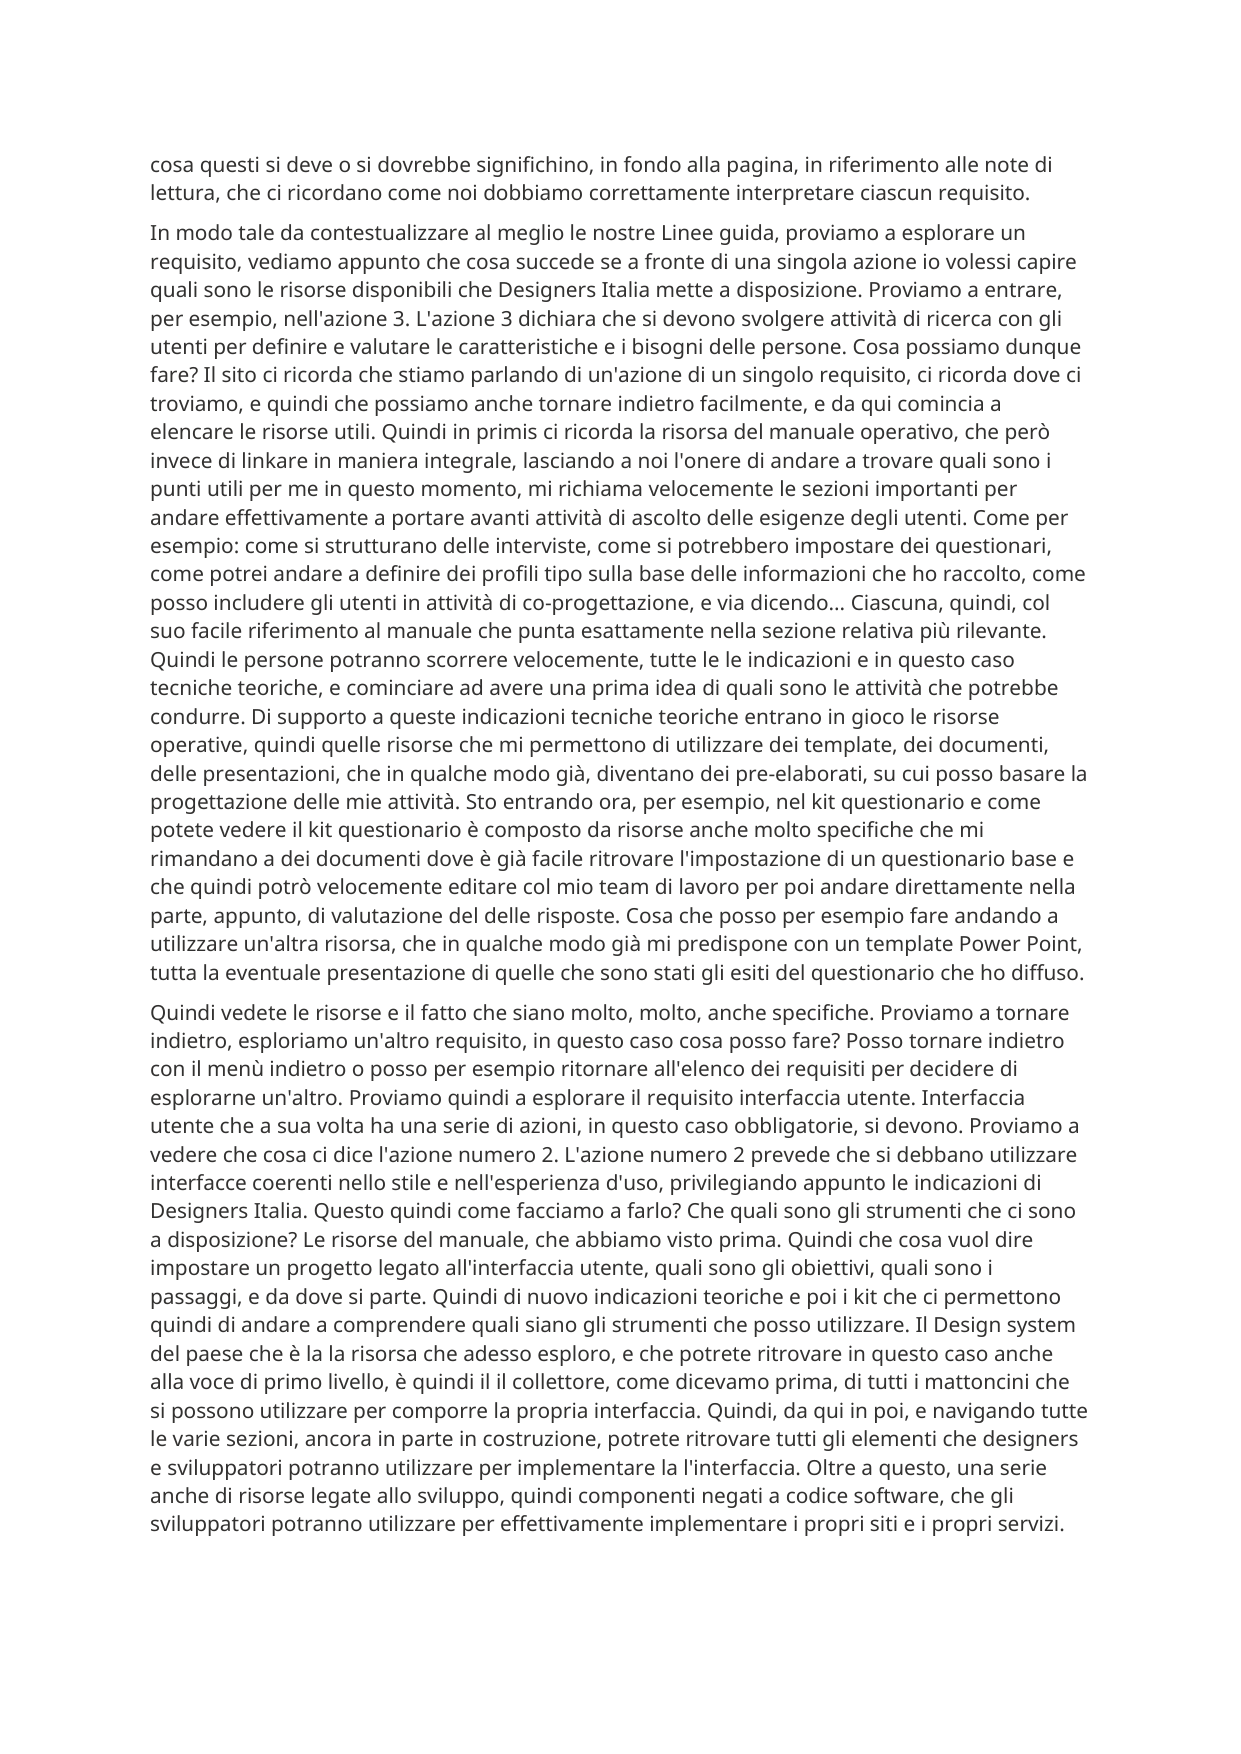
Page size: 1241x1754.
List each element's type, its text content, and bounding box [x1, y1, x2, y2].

text cosa questi si deve o si dovrebbe significhino, in fondo alla pagina, in riferimento alle note di lettura, che ci ricordano come noi dobbiamo correttamente interpretare ciascun requisito. [150, 150, 1090, 207]
text Quindi vedete le risorse e il fatto che siano molto, molto, anche specifiche. Proviamo a tornare indietro, esploriamo un'altro requisito, in questo caso cosa posso fare? Posso tornare indietro con il menù indietro o posso per esempio ritornare all'elenco dei requisiti per decidere di esplorarne un'altro. Proviamo quindi a esplorare il requisito interfaccia utente. Interfaccia utente che a sua volta ha una serie di azioni, in questo caso obbligatorie, si devono. Proviamo a vedere che cosa ci dice l'azione numero 2. L'azione numero 2 prevede che si debbano utilizzare interfacce coerenti nello stile e nell'esperienza d'uso, privilegiando appunto le indicazioni di Designers Italia. Questo quindi come facciamo a farlo? Che quali sono gli strumenti che ci sono a disposizione? Le risorse del manuale, che abbiamo visto prima. Quindi che cosa vuol dire impostare un progetto legato all'interfaccia utente, quali sono gli obiettivi, quali sono i passaggi, e da dove si parte. Quindi di nuovo indicazioni teoriche e poi i kit che ci permettono quindi di andare a comprendere quali siano gli strumenti che posso utilizzare. Il Design system del paese che è la la risorsa che adesso esploro, e che potrete ritrovare in questo caso anche alla voce di primo livello, è quindi il il collettore, come dicevamo prima, di tutti i mattoncini che si possono utilizzare per comporre la propria interfaccia. Quindi, da qui in poi, e navigando tutte le varie sezioni, ancora in parte in costruzione, potrete ritrovare tutti gli elementi che designers e sviluppatori potranno utilizzare per implementare la l'interfaccia. Oltre a questo, una serie anche di risorse legate allo sviluppo, quindi componenti negati a codice software, che gli sviluppatori potranno utilizzare per effettivamente implementare i propri siti e i propri servizi. [150, 998, 1090, 1538]
text In modo tale da contestualizzare al meglio le nostre Linee guida, proviamo a esplorare un requisito, vediamo appunto che cosa succede se a fronte di una singola azione io volessi capire quali sono le risorse disponibili che Designers Italia mette a disposizione. Proviamo a entrare, per esempio, nell'azione 3. L'azione 3 dichiara che si devono svolgere attività di ricerca con gli utenti per definire e valutare le caratteristiche e i bisogni delle persone. Cosa possiamo dunque fare? Il sito ci ricorda che stiamo parlando di un'azione di un singolo requisito, ci ricorda dove ci troviamo, e quindi che possiamo anche tornare indietro facilmente, e da qui comincia a elencare le risorse utili. Quindi in primis ci ricorda la risorsa del manuale operativo, che però invece di linkare in maniera integrale, lasciando a noi l'onere di andare a trovare quali sono i punti utili per me in questo momento, mi richiama velocemente le sezioni importanti per andare effettivamente a portare avanti attività di ascolto delle esigenze degli utenti. Come per esempio: come si strutturano delle interviste, come si potrebbero impostare dei questionari, come potrei andare a definire dei profili tipo sulla base delle informazioni che ho raccolto, come posso includere gli utenti in attività di co-progettazione, e via dicendo... Ciascuna, quindi, col suo facile riferimento al manuale che punta esattamente nella sezione relativa più rilevante. Quindi le persone potranno scorrere velocemente, tutte le le indicazioni e in questo caso tecniche teoriche, e cominciare ad avere una prima idea di quali sono le attività che potrebbe condurre. Di supporto a queste indicazioni tecniche teoriche entrano in gioco le risorse operative, quindi quelle risorse che mi permettono di utilizzare dei template, dei documenti, delle presentazioni, che in qualche modo già, diventano dei pre-elaborati, su cui posso basare la progettazione delle mie attività. Sto entrando ora, per esempio, nel kit questionario e come potete vedere il kit questionario è composto da risorse anche molto specifiche che mi rimandano a dei documenti dove è già facile ritrovare l'impostazione di un questionario base e che quindi potrò velocemente editare col mio team di lavoro per poi andare direttamente nella parte, appunto, di valutazione del delle risposte. Cosa che posso per esempio fare andando a utilizzare un'altra risorsa, che in qualche modo già mi predispone con un template Power Point, tutta la eventuale presentazione di quelle che sono stati gli esiti del questionario che ho diffuso. [150, 218, 1090, 986]
